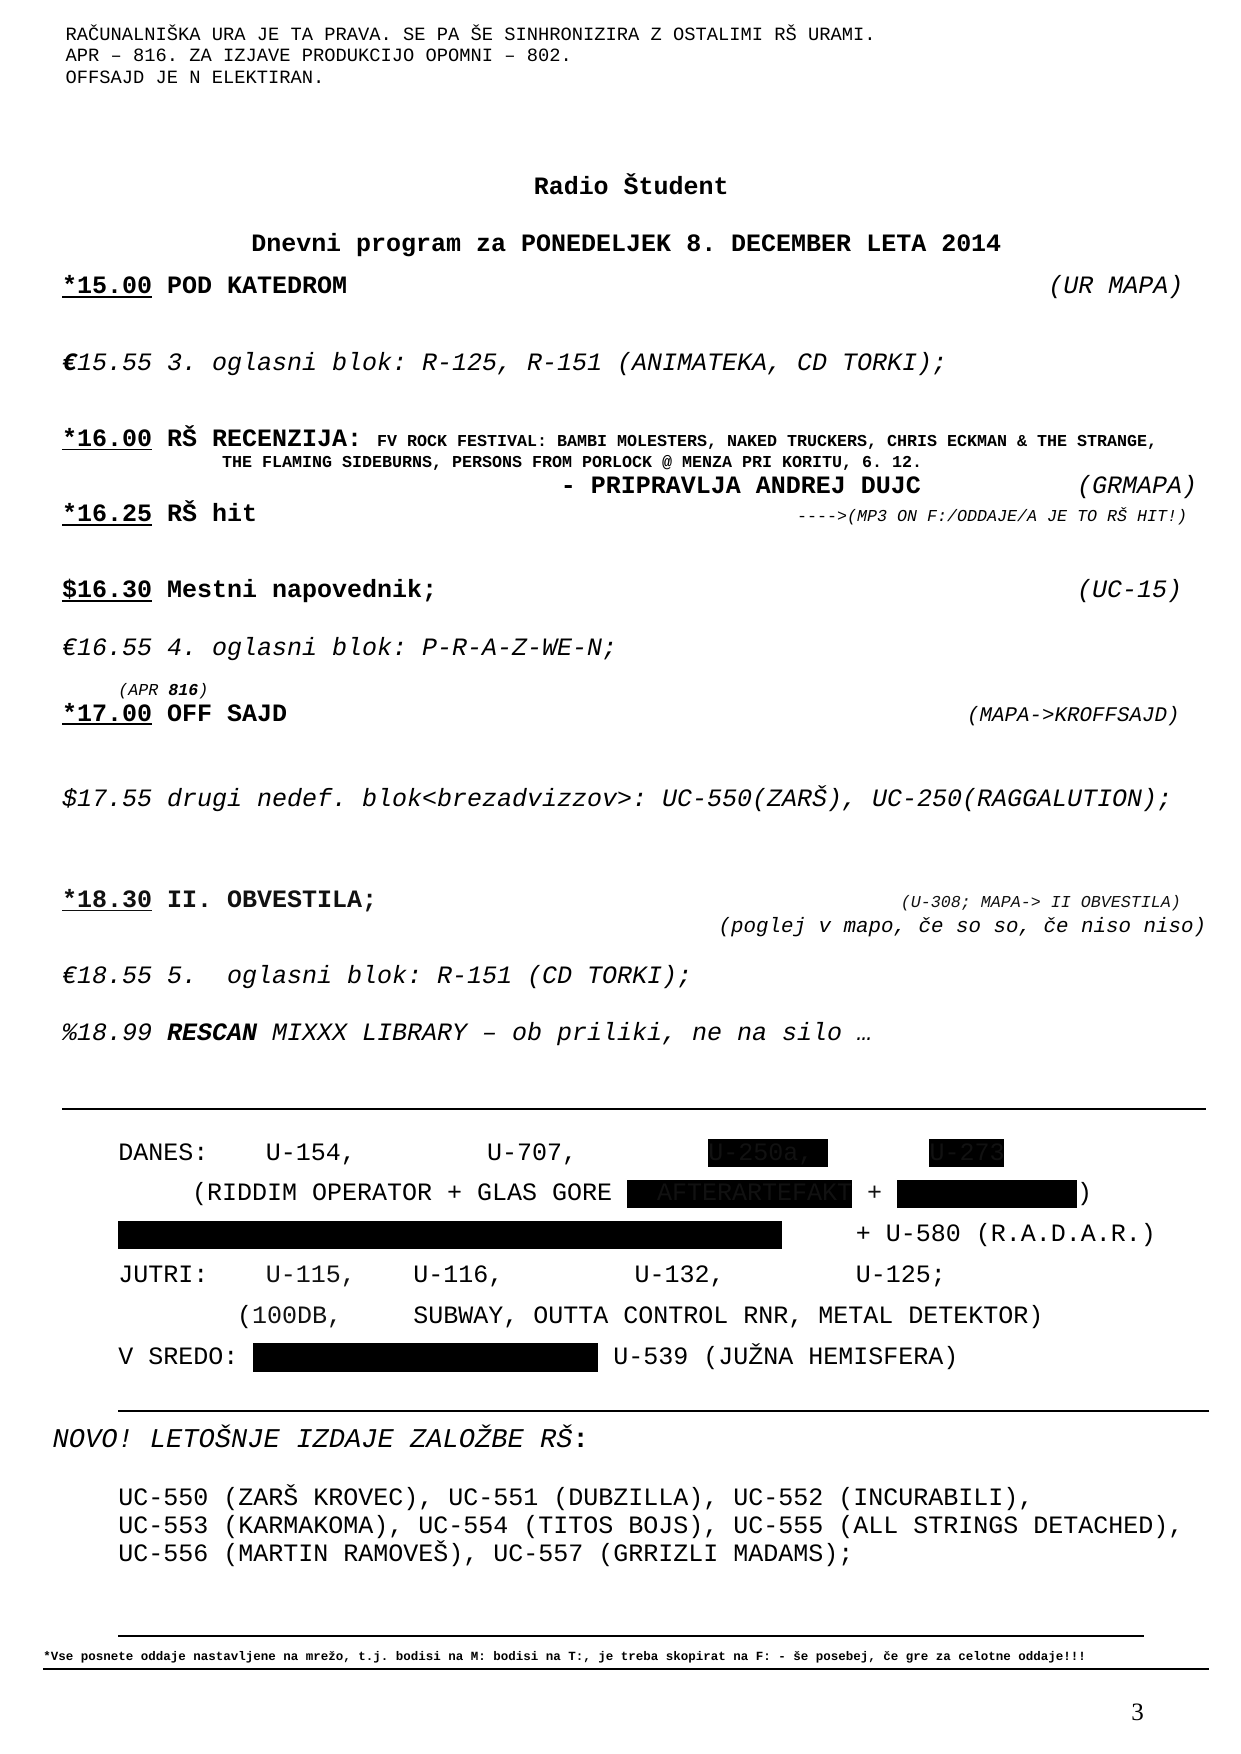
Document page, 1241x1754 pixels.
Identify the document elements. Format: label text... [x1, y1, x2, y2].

text UC-550 (ZARŠ KROVEC), UC-551 (DUBZILLA), UC-552 (INCURABILI), [118, 1484, 1230, 1513]
text €16.55 4. oglasni blok: P-R-A-Z-WE-N; [62, 634, 1206, 662]
text V SREDO: U-538 (BALKAN EKSPRES), U-539 (JUŽNA HEMISFERA) [118, 1343, 1209, 1372]
text €15.55 3. oglasni blok: R-125, R-151 (ANIMATEKA, CD TORKI); [62, 349, 1206, 378]
text *18.30 II. OBVESTILA; (U-308; MAPA-> II OBVESTILA) [62, 886, 1206, 915]
text RAČUNALNIŠKA URA JE TA PRAVA. SE PA ŠE SINHRONIZIRA Z OSTALIMI RŠ URAMI. [65, 25, 1144, 46]
text The Flaming Sideburns, Persons from Porlock @ Menza pri koritu, 6. 12. [62, 454, 1206, 473]
text $16.30 Mestni napovednik; (UC-15) [62, 577, 1206, 605]
text (100DB, SUBWAY, OUTTA CONTROL RNR, METAL DETEKTOR) [118, 1302, 1209, 1331]
text *16.25 RŠ hit ---->(MP3 ON F:/ODDAJE/A JE TO RŠ HIT!) [62, 501, 1206, 529]
text APR – 816. ZA IZJAVE PRODUKCIJO OPOMNI – 802. [65, 46, 1144, 67]
text €18.55 5. oglasni blok: R-151 (CD TORKI); [62, 962, 1206, 991]
text UC-553 (KARMAKOMA), UC-554 (TITOS BOJS), UC-555 (ALL STRINGS DETACHED), [118, 1513, 1230, 1541]
text NOVO! LETOŠNJE IZDAJE ZALOŽBE RŠ: [20, 1425, 1209, 1456]
text *Vse posnete oddaje nastavljene na mrežo, t.j. bodisi na M: bodisi na T:, je treba skopirat na F: - še posebej, če gre za celotne oddaje!!! [43, 1649, 1209, 1668]
text *16.00 RŠ RECENZIJA: FV rock festival: Bambi Molesters, Naked Truckers, Chris Eckman & The Strange, [62, 425, 1206, 454]
text $17.55 drugi nedef. blok<brezadvizzov>: UC-550(ZARŠ), UC-250(RAGGALUTION); [62, 786, 1206, 814]
text UC-556 (MARTIN RAMOVEŠ), UC-557 (GRRIZLI MADAMS); [118, 1541, 1230, 1569]
text (APR 816) [62, 681, 1206, 700]
text JUTRI: U-115, U-116, U-132, U-125; [118, 1262, 1209, 1290]
text Dnevni program za PONEDELJEK 8. DECEMBER LETA 2014 [43, 230, 1209, 259]
text OFFSAJD JE N ELEKTIRAN. [65, 67, 1144, 89]
text - pripravlja Andrej dujc (grmapa) [62, 473, 1206, 501]
text + U-100 (TEMNA ZVEZDA) + U-580 (R.A.D.A.R.) [118, 1221, 1209, 1249]
text %18.99 RESCAN MIXXX LIBRARY – ob priliki, ne na silo … [62, 1019, 1206, 1047]
text Radio Študent [118, 174, 1144, 202]
text (poglej v mapo, če so so, če niso niso) [62, 915, 1206, 938]
text *17.00 OFF SAJD (MAPA->KROFFSAJD) [62, 700, 1206, 728]
text (RIDDIM OPERATOR + GLAS GORE + AFTERARTEFAKT + OTITIS MEDIA) [118, 1180, 1209, 1208]
text *15.00 POD KATEDROM (UR MAPA) [62, 273, 1206, 301]
text DANES: U-154, U-707, U-250a, U-273 [118, 1139, 1209, 1167]
